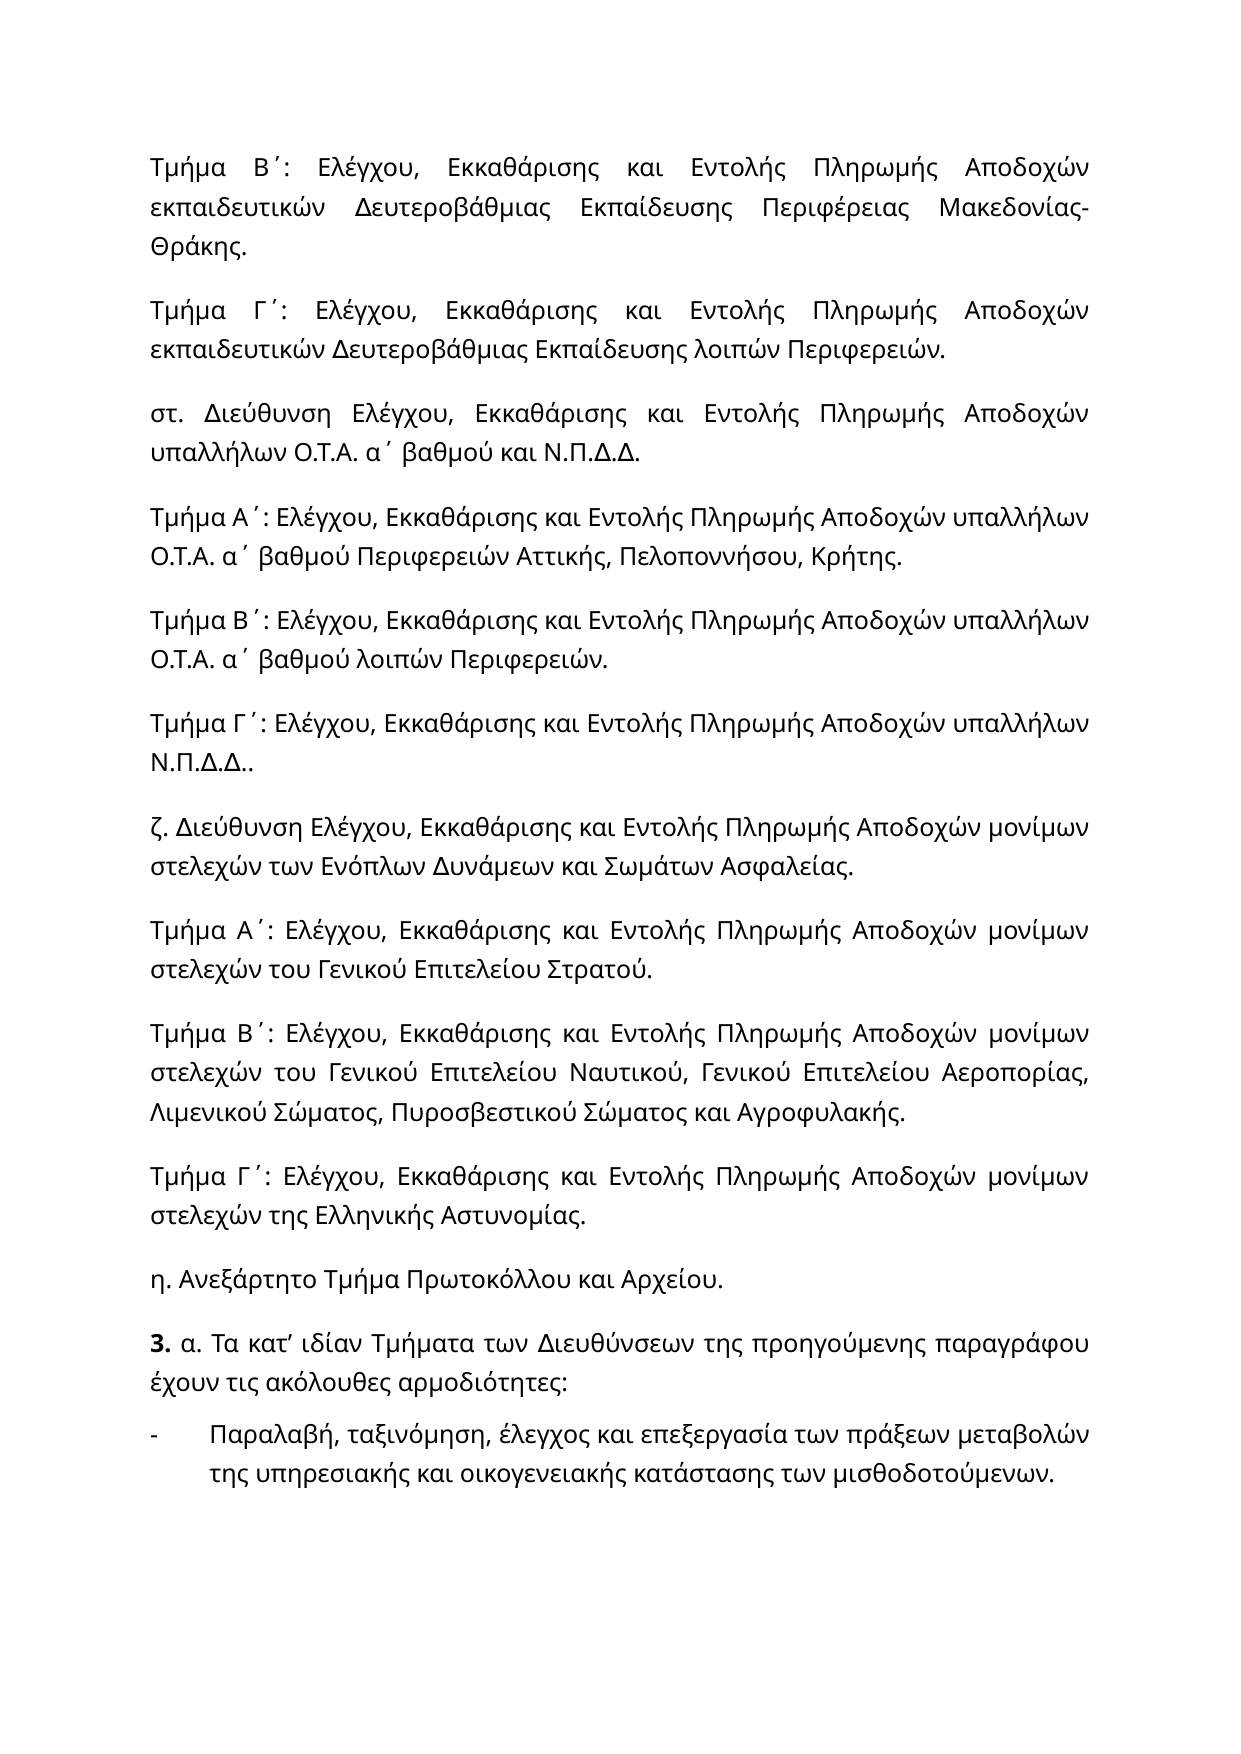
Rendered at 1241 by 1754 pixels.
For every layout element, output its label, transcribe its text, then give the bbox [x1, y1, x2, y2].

text Τµήµα Α΄: Ελέγχου, Εκκαθάρισης και Εντολής Πληρωµής Αποδοχών υπαλλήλων Ο.Τ.Α. α΄ βαθµού Περιφερειών Αττικής, Πελοποννήσου, Κρήτης. [150, 499, 1090, 572]
text ζ. ∆ιεύθυνση Ελέγχου, Εκκαθάρισης και Εντολής Πληρωµής Αποδοχών µονίµων στελεχών των Ενόπλων ∆υνάµεων και Σωµάτων Ασφαλείας. [150, 809, 1090, 882]
text στ. ∆ιεύθυνση Ελέγχου, Εκκαθάρισης και Εντολής Πληρωµής Αποδοχών υπαλλήλων Ο.Τ.Α. α΄ βαθµού και Ν.Π.∆.∆. [150, 396, 1090, 469]
text 3. α. Τα κατ’ ιδίαν Τµήµατα των ∆ιευθύνσεων της προηγούµενης παραγράφου έχουν τις ακόλουθες αρµοδιότητες: [150, 1326, 1090, 1399]
text Τµήµα Γ΄: Ελέγχου, Εκκαθάρισης και Εντολής Πληρωµής Αποδοχών υπαλλήλων Ν.Π.∆.∆.. [150, 706, 1090, 779]
text Τµήµα Α΄: Ελέγχου, Εκκαθάρισης και Εντολής Πληρωµής Αποδοχών µονίµων στελεχών του Γενικού Επιτελείου Στρατού. [150, 912, 1090, 986]
text Τµήµα Β΄: Ελέγχου, Εκκαθάρισης και Εντολής Πληρωµής Αποδοχών µονίµων στελεχών του Γενικού Επιτελείου Ναυτικού, Γενικού Επιτελείου Αεροπορίας, Λιµενικού Σώµατος, Πυροσβεστικού Σώµατος και Αγροφυλακής. [150, 1016, 1090, 1128]
text Τµήµα Γ΄: Ελέγχου, Εκκαθάρισης και Εντολής Πληρωµής Αποδοχών εκπαιδευτικών ∆ευτεροβάθµιας Εκπαίδευσης λοιπών Περιφερειών. [150, 292, 1090, 366]
text η. Ανεξάρτητο Τµήµα Πρωτοκόλλου και Αρχείου. [150, 1262, 1090, 1296]
text Τµήµα Β΄: Ελέγχου, Εκκαθάρισης και Εντολής Πληρωµής Αποδοχών υπαλλήλων Ο.Τ.Α. α΄ βαθµού λοιπών Περιφερειών. [150, 602, 1090, 676]
text Τµήµα Β΄: Ελέγχου, Εκκαθάρισης και Εντολής Πληρωµής Αποδοχών εκπαιδευτικών ∆ευτεροβάθµιας Εκπαίδευσης Περιφέρειας Μακεδονίας-Θράκης. [150, 150, 1090, 262]
text Τµήµα Γ΄: Ελέγχου, Εκκαθάρισης και Εντολής Πληρωµής Αποδοχών µονίµων στελεχών της Ελληνικής Αστυνοµίας. [150, 1158, 1090, 1232]
list - Παραλαβή, ταξινόµηση, έλεγχος και επεξεργασία των πράξεων µεταβολών της υπηρεσιακής και οικογενειακής κατάστασης των µισθοδοτούµενων. [150, 1417, 1090, 1490]
